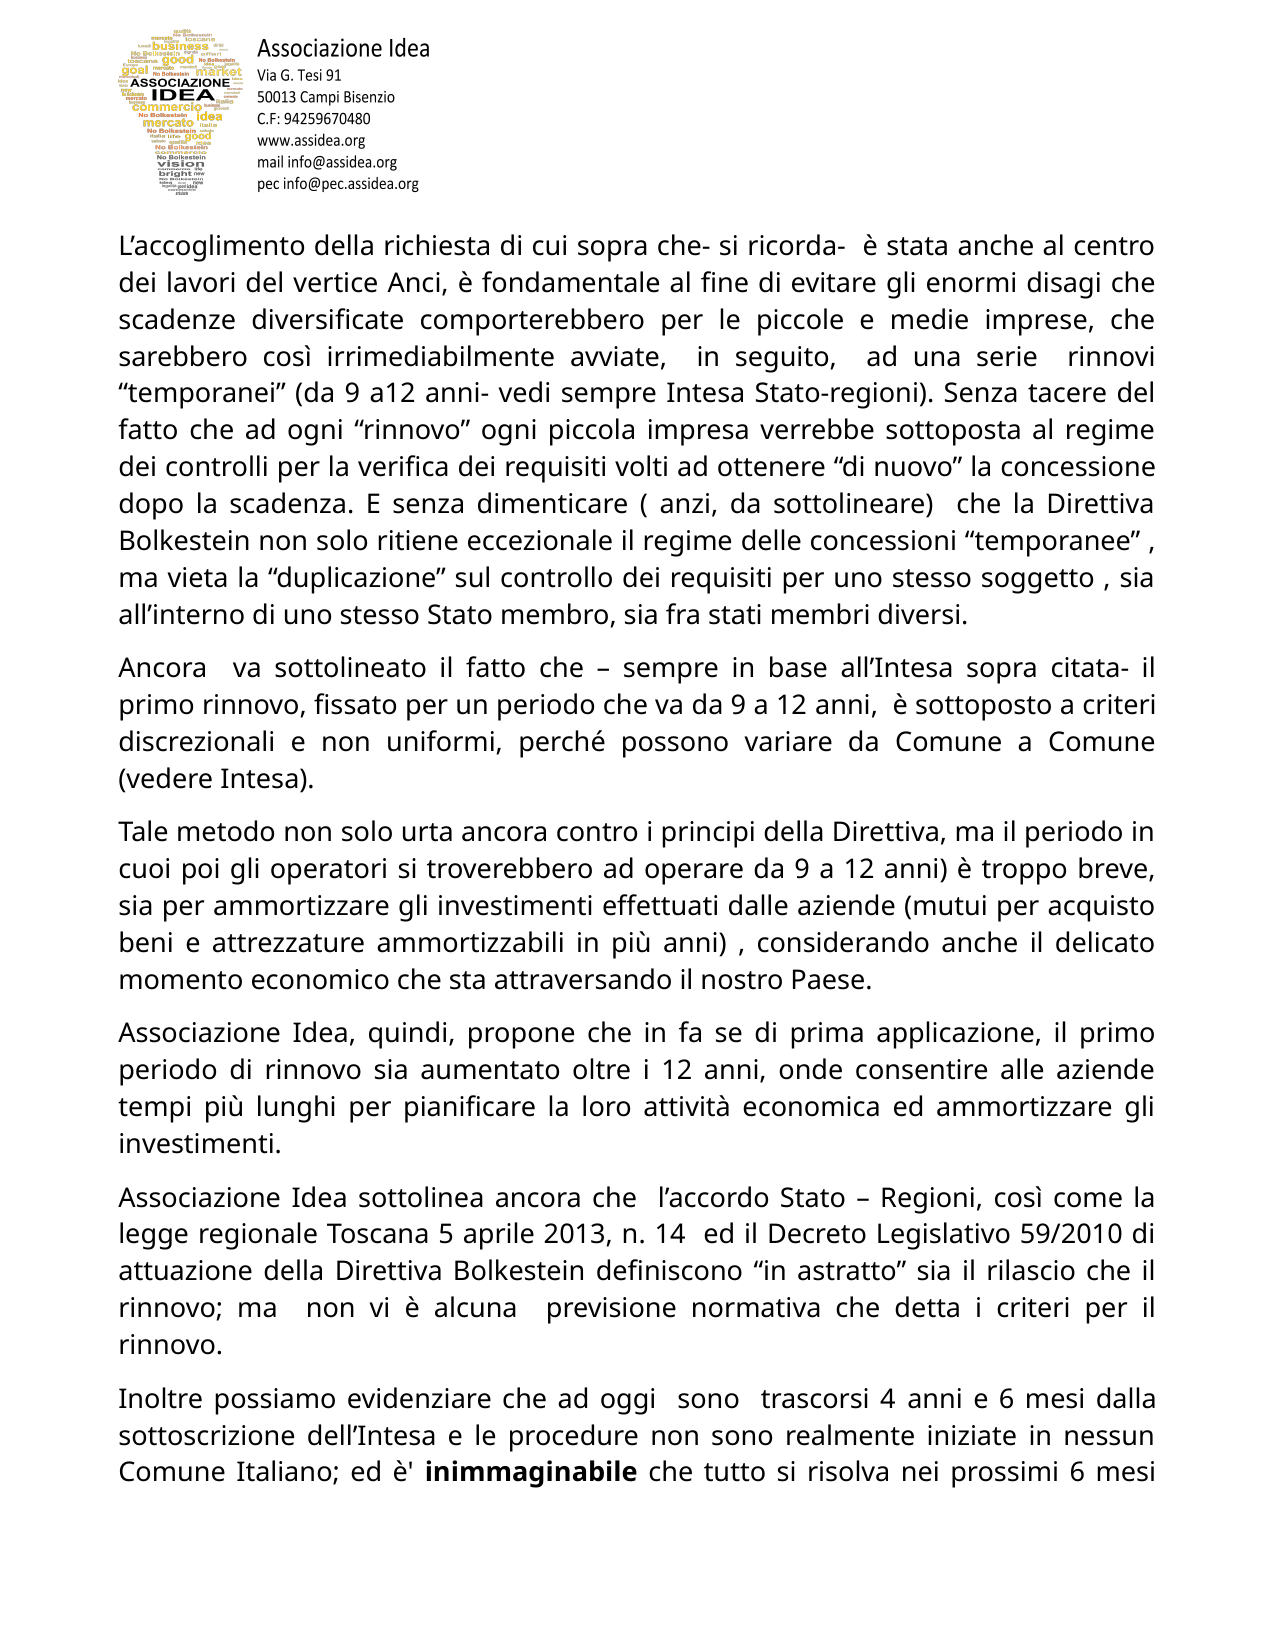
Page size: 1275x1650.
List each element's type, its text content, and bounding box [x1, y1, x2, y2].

text Inoltre possiamo evidenziare che ad oggi sono trascorsi 4 anni e 6 mesi dalla sottoscrizione dell’Intesa e le procedure non sono realmente iniziate in nessun Comune Italiano; ed è' inimmaginabile che tutto si risolva nei prossimi 6 mesi [118, 1379, 1157, 1490]
text Associazione Idea sottolinea ancora che l’accordo Stato – Regioni, così come la legge regionale Toscana 5 aprile 2013, n. 14 ed il Decreto Legislativo 59/2010 di attuazione della Direttiva Bolkestein definiscono “in astratto” sia il rilascio che il rinnovo; ma non vi è alcuna previsione normativa che detta i criteri per il rinnovo. [118, 1178, 1157, 1362]
picture [118, 29, 430, 195]
text Ancora va sottolineato il fatto che – sempre in base all’Intesa sopra citata- il primo rinnovo, fissato per un periodo che va da 9 a 12 anni, è sottoposto a criteri discrezionali e non uniformi, perché possono variare da Comune a Comune (vedere Intesa). [118, 649, 1157, 796]
text Tale metodo non solo urta ancora contro i principi della Direttiva, ma il periodo in cuoi poi gli operatori si troverebbero ad operare da 9 a 12 anni) è troppo breve, sia per ammortizzare gli investimenti effettuati dalle aziende (mutui per acquisto beni e attrezzature ammortizzabili in più anni) , considerando anche il delicato momento economico che sta attraversando il nostro Paese. [118, 813, 1157, 997]
text Associazione Idea, quindi, propone che in fa se di prima applicazione, il primo periodo di rinnovo sia aumentato oltre i 12 anni, onde consentire alle aziende tempi più lunghi per pianificare la loro attività economica ed ammortizzare gli investimenti. [118, 1014, 1157, 1161]
text L’accoglimento della richiesta di cui sopra che- si ricorda- è stata anche al centro dei lavori del vertice Anci, è fondamentale al fine di evitare gli enormi disagi che scadenze diversificate comporterebbero per le piccole e medie imprese, che sarebbero così irrimediabilmente avviate, in seguito, ad una serie rinnovi “temporanei” (da 9 a12 anni- vedi sempre Intesa Stato-regioni). Senza tacere del fatto che ad ogni “rinnovo” ogni piccola impresa verrebbe sottoposta al regime dei controlli per la verifica dei requisiti volti ad ottenere “di nuovo” la concessione dopo la scadenza. E senza dimenticare ( anzi, da sottolineare) che la Direttiva Bolkestein non solo ritiene eccezionale il regime delle concessioni “temporanee” , ma vieta la “duplicazione” sul controllo dei requisiti per uno stesso soggetto , sia all’interno di uno stesso Stato membro, sia fra stati membri diversi. [118, 226, 1157, 632]
